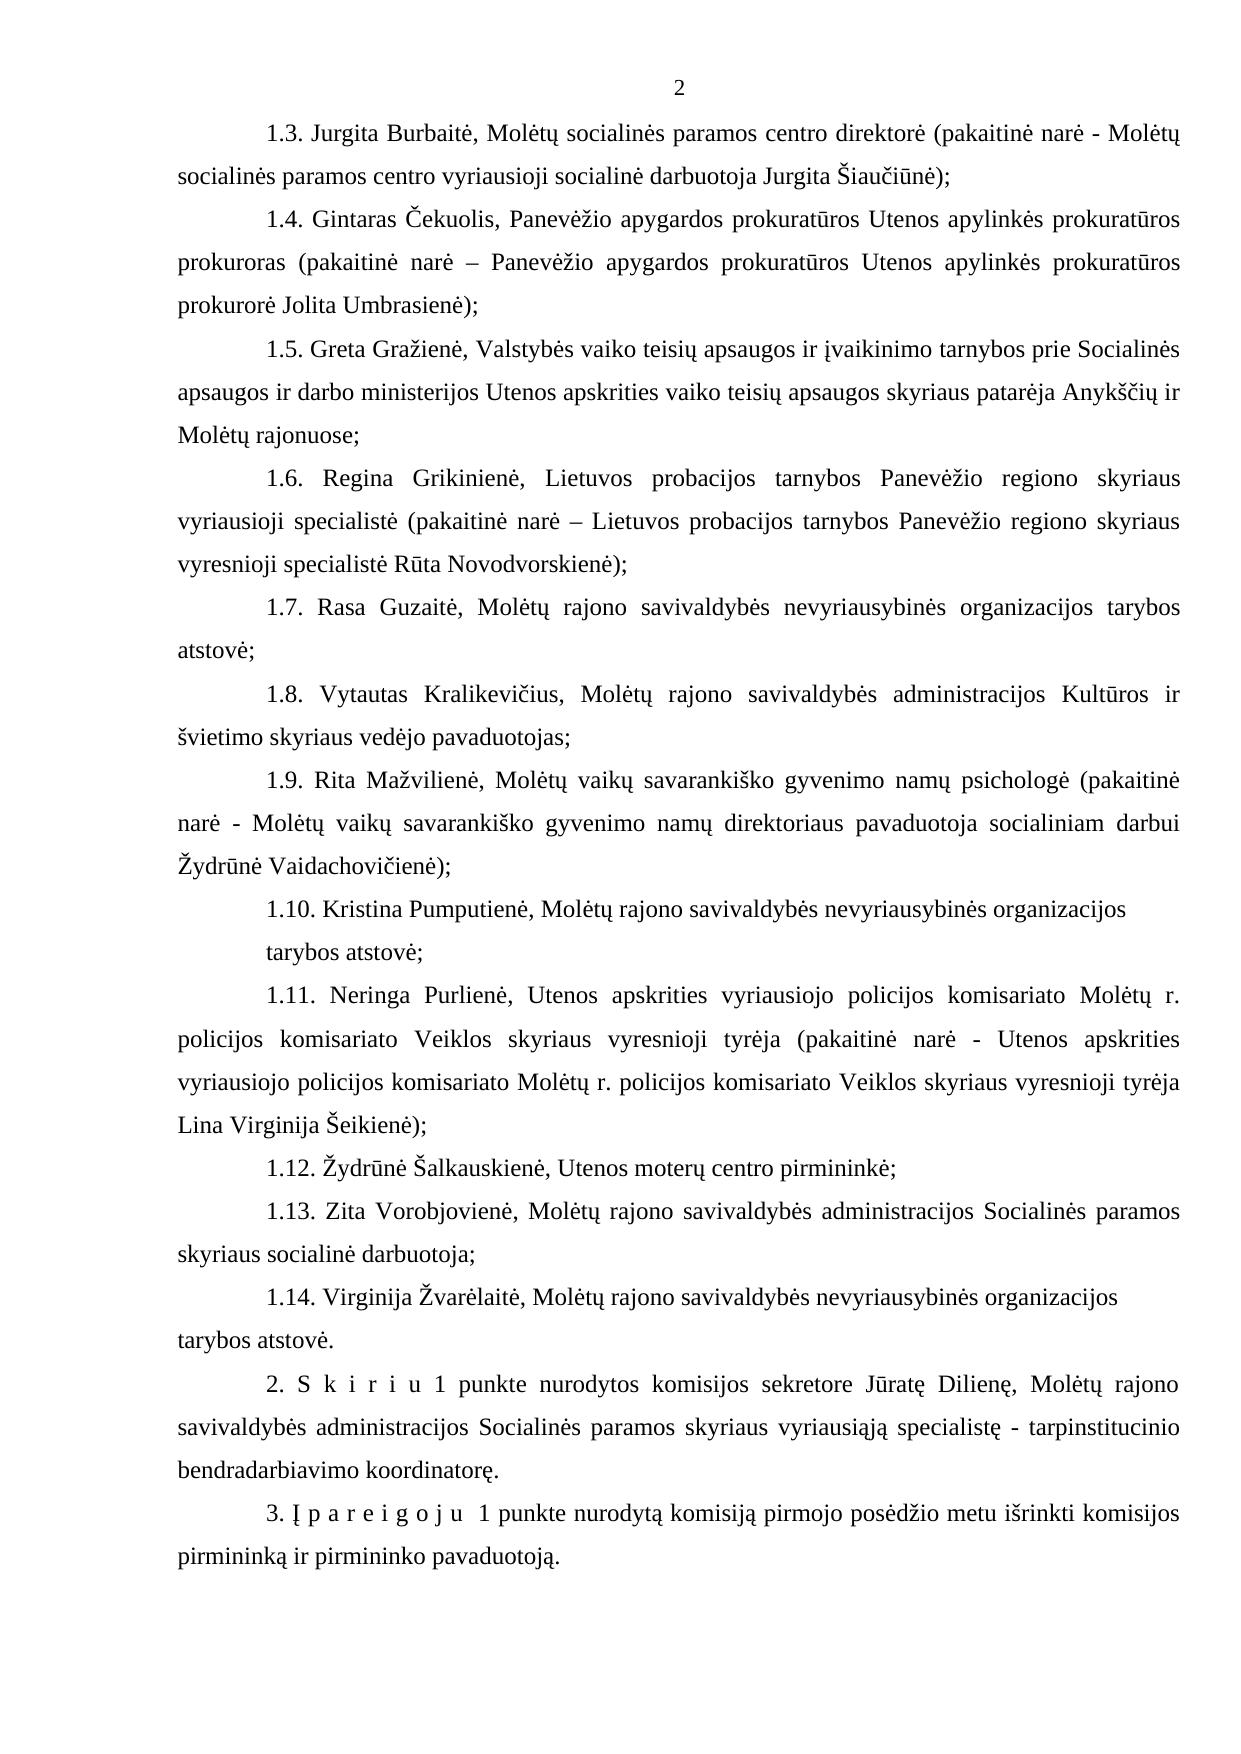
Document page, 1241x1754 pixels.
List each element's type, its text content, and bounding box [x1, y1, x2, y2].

text 1.9. Rita Mažvilienė, Molėtų vaikų savarankiško gyvenimo namų psichologė (pakaitinė narė - Molėtų vaikų savarankiško gyvenimo namų direktoriaus pavaduotoja socialiniam darbui Žydrūnė Vaidachovičienė); [177, 765, 1181, 880]
text 1.11. Neringa Purlienė, Utenos apskrities vyriausiojo policijos komisariato Molėtų r. policijos komisariato Veiklos skyriaus vyresnioji tyrėja (pakaitinė narė - Utenos apskrities vyriausiojo policijos komisariato Molėtų r. policijos komisariato Veiklos skyriaus vyresnioji tyrėja Lina Virginija Šeikienė); [177, 981, 1181, 1139]
text 1.13. Zita Vorobjovienė, Molėtų rajono savivaldybės administracijos Socialinės paramos skyriaus socialinė darbuotoja; [177, 1196, 1181, 1268]
text tarybos atstovė; [177, 937, 1181, 966]
text 1.3. Jurgita Burbaitė, Molėtų socialinės paramos centro direktorė (pakaitinė narė - Molėtų socialinės paramos centro vyriausioji socialinė darbuotoja Jurgita Šiaučiūnė); [177, 118, 1181, 190]
text 1.7. Rasa Guzaitė, Molėtų rajono savivaldybės nevyriausybinės organizacijos tarybos atstovė; [177, 592, 1181, 664]
text 1.12. Žydrūnė Šalkauskienė, Utenos moterų centro pirmininkė; [177, 1153, 1181, 1182]
text 1.14. Virginija Žvarėlaitė, Molėtų rajono savivaldybės nevyriausybinės organizacijos [177, 1282, 1181, 1311]
text 3. Į p a r e i g o j u 1 punkte nurodytą komisiją pirmojo posėdžio metu išrinkti komisijos pirmininką ir pirmininko pavaduotoją. [177, 1498, 1181, 1570]
text 1.8. Vytautas Kralikevičius, Molėtų rajono savivaldybės administracijos Kultūros ir švietimo skyriaus vedėjo pavaduotojas; [177, 679, 1181, 751]
text 1.10. Kristina Pumputienė, Molėtų rajono savivaldybės nevyriausybinės organizacijos [177, 894, 1181, 923]
text tarybos atstovė. [177, 1326, 1181, 1354]
text 1.6. Regina Grikinienė, Lietuvos probacijos tarnybos Panevėžio regiono skyriaus vyriausioji specialistė (pakaitinė narė – Lietuvos probacijos tarnybos Panevėžio regiono skyriaus vyresnioji specialistė Rūta Novodvorskienė); [177, 463, 1181, 578]
text 2. S k i r i u 1 punkte nurodytos komisijos sekretore Jūratę Dilienę, Molėtų rajono savivaldybės administracijos Socialinės paramos skyriaus vyriausiąją specialistę - tarpinstitucinio bendradarbiavimo koordinatorę. [177, 1369, 1181, 1484]
text 1.5. Greta Gražienė, Valstybės vaiko teisių apsaugos ir įvaikinimo tarnybos prie Socialinės apsaugos ir darbo ministerijos Utenos apskrities vaiko teisių apsaugos skyriaus patarėja Anykščių ir Molėtų rajonuose; [177, 334, 1181, 449]
text 1.4. Gintaras Čekuolis, Panevėžio apygardos prokuratūros Utenos apylinkės prokuratūros prokuroras (pakaitinė narė – Panevėžio apygardos prokuratūros Utenos apylinkės prokuratūros prokurorė Jolita Umbrasienė); [177, 204, 1181, 319]
